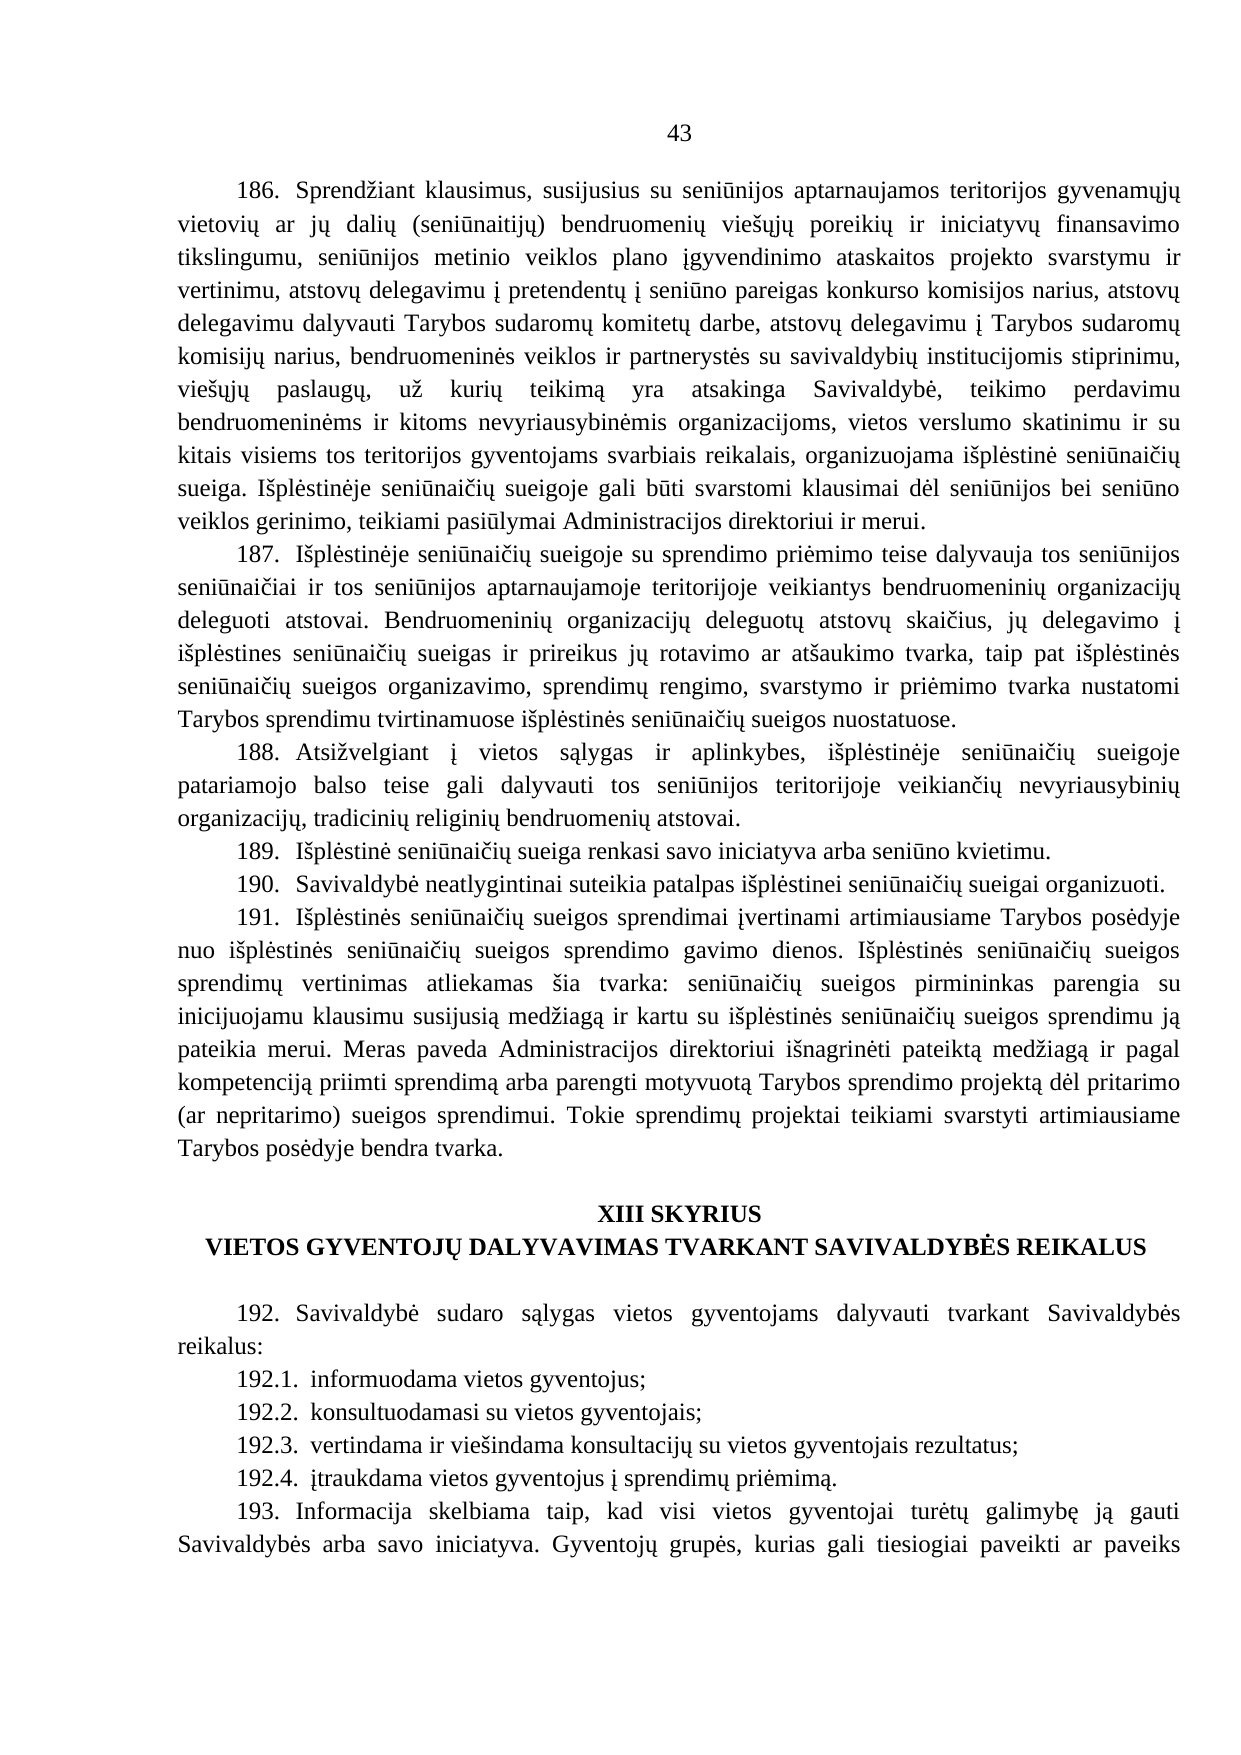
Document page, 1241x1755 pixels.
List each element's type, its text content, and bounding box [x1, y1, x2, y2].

text 192.3. vertindama ir viešindama konsultacijų su vietos gyventojais rezultatus; [177, 1430, 1181, 1459]
text 186. Sprendžiant klausimus, susijusius su seniūnijos aptarnaujamos teritorijos gyvenamųjų vietovių ar jų dalių (seniūnaitijų) bendruomenių viešųjų poreikių ir iniciatyvų finansavimo tikslingumu, seniūnijos metinio veiklos plano įgyvendinimo ataskaitos projekto svarstymu ir vertinimu, atstovų delegavimu į pretendentų į seniūno pareigas konkurso komisijos narius, atstovų delegavimu dalyvauti Tarybos sudaromų komitetų darbe, atstovų delegavimu į Tarybos sudaromų komisijų narius, bendruomeninės veiklos ir partnerystės su savivaldybių institucijomis stiprinimu, viešųjų paslaugų, už kurių teikimą yra atsakinga Savivaldybė, teikimo perdavimu bendruomeninėms ir kitoms nevyriausybinėmis organizacijoms, vietos verslumo skatinimu ir su kitais visiems tos teritorijos gyventojams svarbiais reikalais, organizuojama išplėstinė seniūnaičių sueiga. Išplėstinėje seniūnaičių sueigoje gali būti svarstomi klausimai dėl seniūnijos bei seniūno veiklos gerinimo, teikiami pasiūlymai Administracijos direktoriui ir merui. [177, 176, 1181, 534]
text 189. Išplėstinė seniūnaičių sueiga renkasi savo iniciatyva arba seniūno kvietimu. [177, 836, 1181, 865]
text 192. Savivaldybė sudaro sąlygas vietos gyventojams dalyvauti tvarkant Savivaldybės reikalus: [177, 1298, 1181, 1360]
text 192.4. įtraukdama vietos gyventojus į sprendimų priėmimą. [177, 1463, 1181, 1492]
text 192.1. informuodama vietos gyventojus; [177, 1364, 1181, 1393]
text XIII SKYRIUS [177, 1199, 1181, 1228]
text 193. Informacija skelbiama taip, kad visi vietos gyventojai turėtų galimybę ją gauti Savivaldybės arba savo iniciatyva. Gyventojų grupės, kurias gali tiesiogiai paveikti ar paveiks [177, 1496, 1181, 1558]
text 188. Atsižvelgiant į vietos sąlygas ir aplinkybes, išplėstinėje seniūnaičių sueigoje patariamojo balso teise gali dalyvauti tos seniūnijos teritorijoje veikiančių nevyriausybinių organizacijų, tradicinių religinių bendruomenių atstovai. [177, 737, 1181, 832]
text 191. Išplėstinės seniūnaičių sueigos sprendimai įvertinami artimiausiame Tarybos posėdyje nuo išplėstinės seniūnaičių sueigos sprendimo gavimo dienos. Išplėstinės seniūnaičių sueigos sprendimų vertinimas atliekamas šia tvarka: seniūnaičių sueigos pirmininkas parengia su inicijuojamu klausimu susijusią medžiagą ir kartu su išplėstinės seniūnaičių sueigos sprendimu ją pateikia merui. Meras paveda Administracijos direktoriui išnagrinėti pateiktą medžiagą ir pagal kompetenciją priimti sprendimą arba parengti motyvuotą Tarybos sprendimo projektą dėl pritarimo (ar nepritarimo) sueigos sprendimui. Tokie sprendimų projektai teikiami svarstyti artimiausiame Tarybos posėdyje bendra tvarka. [177, 902, 1181, 1162]
text 192.2. konsultuodamasi su vietos gyventojais; [177, 1397, 1181, 1426]
text 190. Savivaldybė neatlygintinai suteikia patalpas išplėstinei seniūnaičių sueigai organizuoti. [177, 869, 1181, 898]
text 187. Išplėstinėje seniūnaičių sueigoje su sprendimo priėmimo teise dalyvauja tos seniūnijos seniūnaičiai ir tos seniūnijos aptarnaujamoje teritorijoje veikiantys bendruomeninių organizacijų deleguoti atstovai. Bendruomeninių organizacijų deleguotų atstovų skaičius, jų delegavimo į išplėstines seniūnaičių sueigas ir prireikus jų rotavimo ar atšaukimo tvarka, taip pat išplėstinės seniūnaičių sueigos organizavimo, sprendimų rengimo, svarstymo ir priėmimo tvarka nustatomi Tarybos sprendimu tvirtinamuose išplėstinės seniūnaičių sueigos nuostatuose. [177, 539, 1181, 733]
text VIETOS GYVENTOJŲ DALYVAVIMAS TVARKANT SAVIVALDYBĖS REIKALUS [177, 1232, 1181, 1261]
